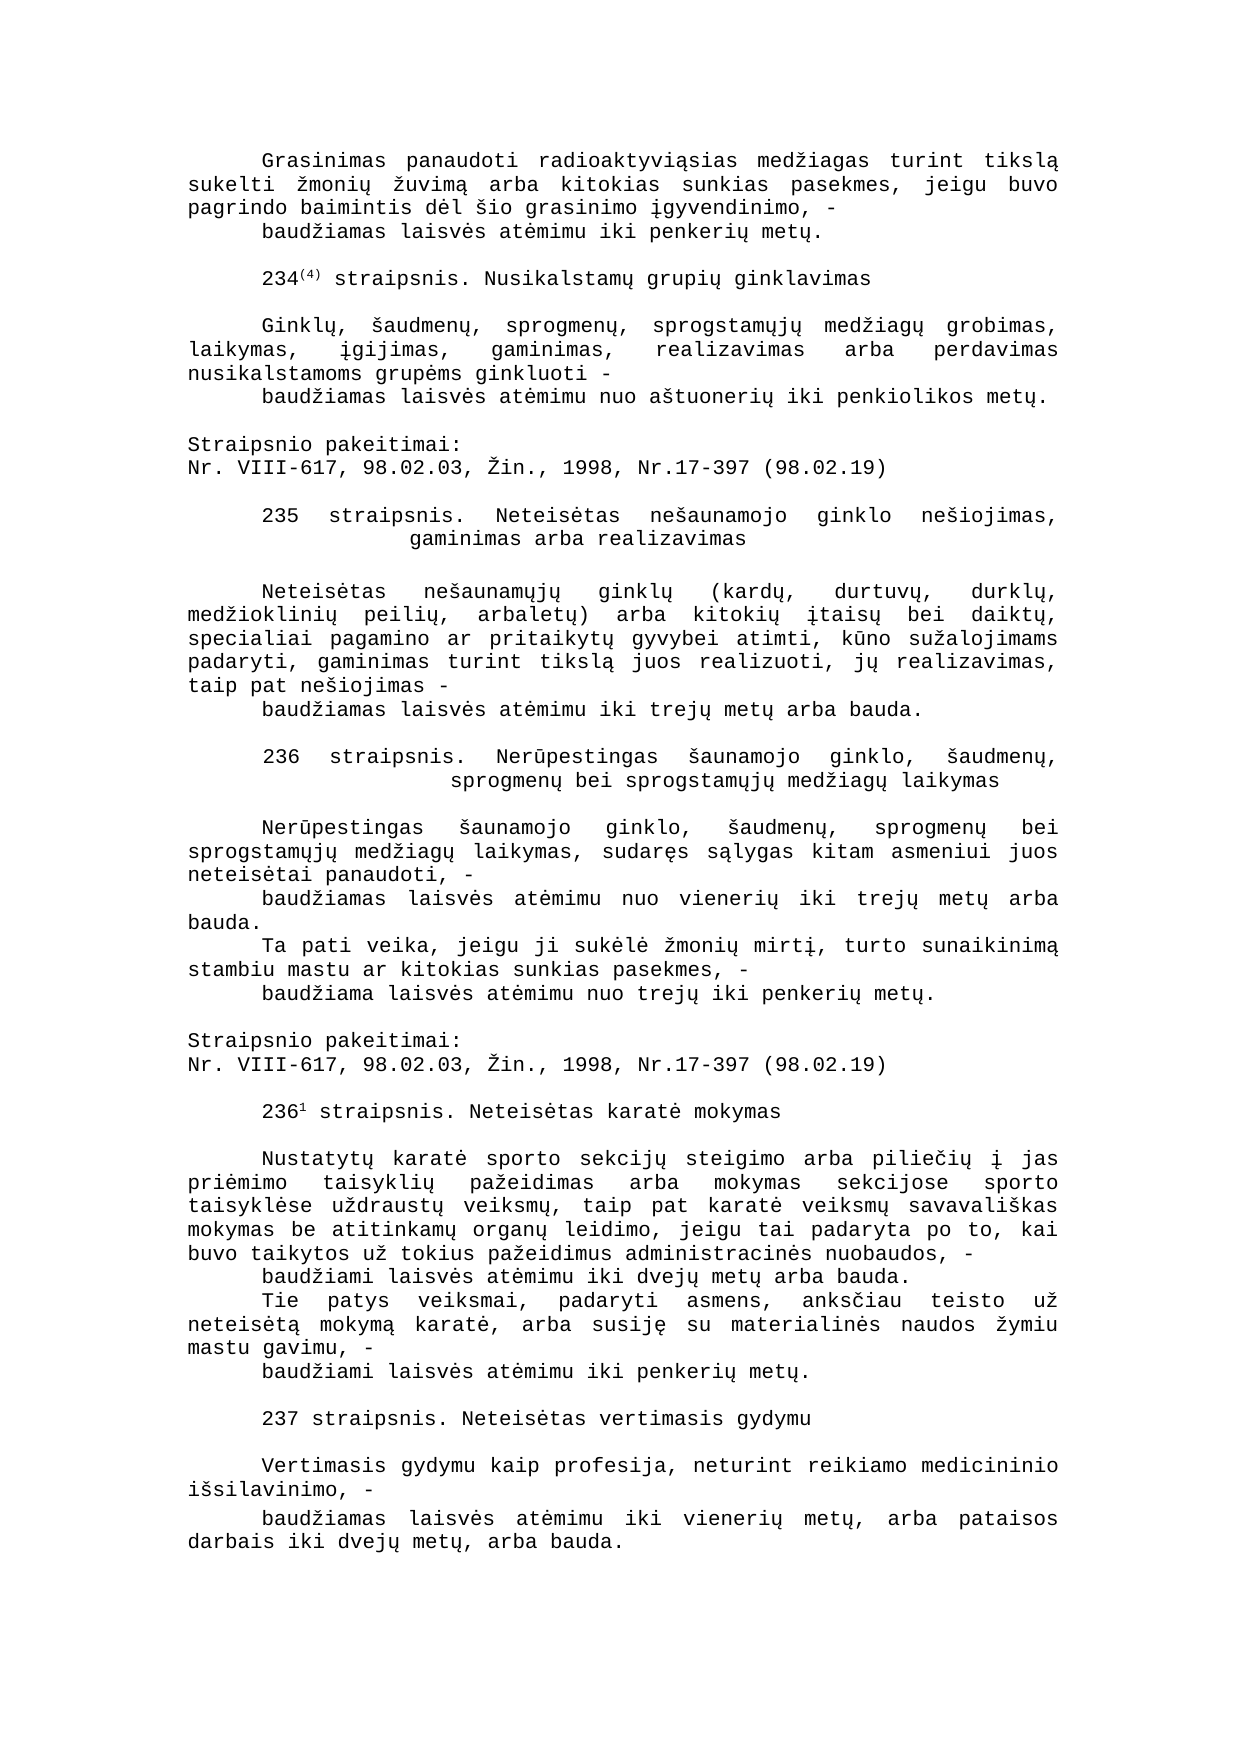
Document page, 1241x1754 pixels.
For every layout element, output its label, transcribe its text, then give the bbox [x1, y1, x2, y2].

text Nustatytų karatė sporto sekcijų steigimo arba piliečių į jas priėmimo taisyklių pažeidimas arba mokymas sekcijose sporto taisyklėse uždraustų veiksmų, taip pat karatė veiksmų savavališkas mokymas be atitinkamų organų leidimo, jeigu tai padaryta po to, kai buvo taikytos už tokius pažeidimus administracinės nuobaudos, - [187, 1148, 1059, 1266]
text Grasinimas panaudoti radioaktyviąsias medžiagas turint tikslą sukelti žmonių žuvimą arba kitokias sunkias pasekmes, jeigu buvo pagrindo baimintis dėl šio grasinimo įgyvendinimo, - [187, 150, 1059, 221]
text Vertimasis gydymu kaip profesija, neturint reikiamo medicininio išsilavinimo, - [187, 1456, 1059, 1503]
text Nr. VIII-617, 98.02.03, Žin., 1998, Nr.17-397 (98.02.19) [187, 1053, 1059, 1077]
text baudžiama laisvės atėmimu nuo trejų iki penkerių metų. [187, 983, 1059, 1006]
text Nr. VIII-617, 98.02.03, Žin., 1998, Nr.17-397 (98.02.19) [187, 457, 1059, 481]
text 235 straipsnis. Neteisėtas nešaunamojo ginklo nešiojimas, gaminimas arba realizavimas [261, 505, 1059, 552]
text Nerūpestingas šaunamojo ginklo, šaudmenų, sprogmenų bei sprogstamųjų medžiagų laikymas, sudaręs sąlygas kitam asmeniui juos neteisėtai panaudoti, - [187, 817, 1059, 888]
text baudžiami laisvės atėmimu iki penkerių metų. [208, 1361, 1059, 1384]
text 2361 straipsnis. Neteisėtas karatė mokymas [205, 1101, 1059, 1124]
text Straipsnio pakeitimai: [187, 1030, 1059, 1053]
text Tie patys veiksmai, padaryti asmens, anksčiau teisto už neteisėtą mokymą karatė, arba susiję su materialinės naudos žymiu mastu gavimu, - [187, 1290, 1059, 1361]
text 234(4) straipsnis. Nusikalstamų grupių ginklavimas [187, 268, 1059, 292]
text baudžiamas laisvės atėmimu nuo aštuonerių iki penkiolikos metų. [187, 386, 1059, 410]
text 237 straipsnis. Neteisėtas vertimasis gydymu [187, 1408, 1059, 1432]
text 236 straipsnis. Nerūpestingas šaunamojo ginklo, šaudmenų, sprogmenų bei sprogstamųjų medžiagų laikymas [262, 746, 1059, 793]
text Neteisėtas nešaunamųjų ginklų (kardų, durtuvų, durklų, medžioklinių peilių, arbaletų) arba kitokių įtaisų bei daiktų, specialiai pagamino ar pritaikytų gyvybei atimti, kūno sužalojimams padaryti, gaminimas turint tikslą juos realizuoti, jų realizavimas, taip pat nešiojimas - [187, 581, 1059, 699]
text baudžiamas laisvės atėmimu iki penkerių metų. [187, 221, 1059, 244]
text baudžiamas laisvės atėmimu nuo vienerių iki trejų metų arba bauda. [187, 888, 1059, 935]
text Ginklų, šaudmenų, sprogmenų, sprogstamųjų medžiagų grobimas, laikymas, įgijimas, gaminimas, realizavimas arba perdavimas nusikalstamoms grupėms ginkluoti - [187, 316, 1059, 386]
text baudžiamas laisvės atėmimu iki trejų metų arba bauda. [187, 699, 1059, 722]
text baudžiamas laisvės atėmimu iki vienerių metų, arba pataisos darbais iki dvejų metų, arba bauda. [187, 1508, 1059, 1555]
text Straipsnio pakeitimai: [187, 434, 1059, 457]
text Ta pati veika, jeigu ji sukėlė žmonių mirtį, turto sunaikinimą stambiu mastu ar kitokias sunkias pasekmes, - [187, 935, 1059, 983]
text baudžiami laisvės atėmimu iki dvejų metų arba bauda. [187, 1266, 1059, 1290]
